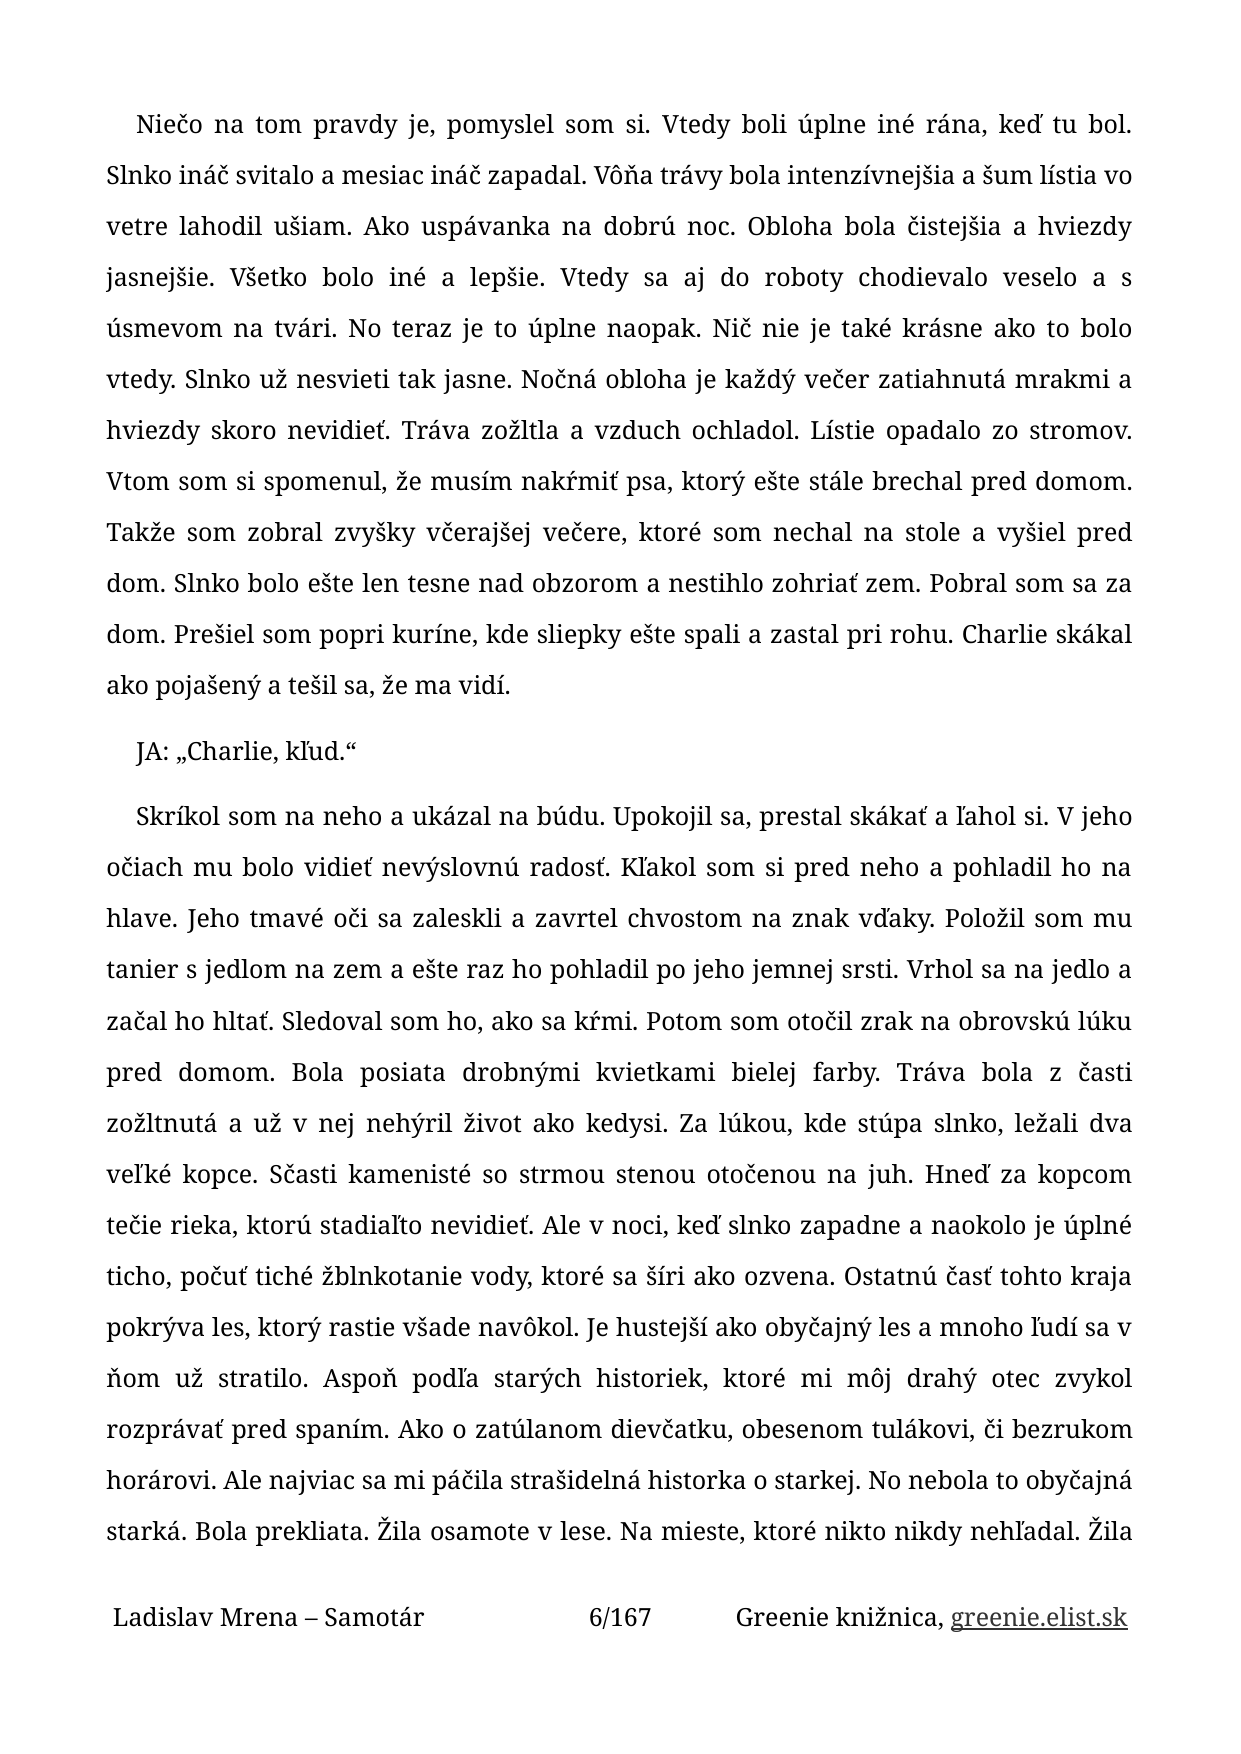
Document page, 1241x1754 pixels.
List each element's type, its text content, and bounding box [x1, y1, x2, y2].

text JA: „Charlie, kľud.“ [106, 733, 1134, 767]
text Niečo na tom pravdy je, pomyslel som si. Vtedy boli úplne iné rána, keď tu bol. Slnko ináč svitalo a mesiac ináč zapadal. Vôňa trávy bola intenzívnejšia a šum lístia vo vetre lahodil ušiam. Ako uspávanka na dobrú noc. Obloha bola čistejšia a hviezdy jasnejšie. Všetko bolo iné a lepšie. Vtedy sa aj do roboty chodievalo veselo a s úsmevom na tvári. No teraz je to úplne naopak. Nič nie je také krásne ako to bolo vtedy. Slnko už nesvieti tak jasne. Nočná obloha je každý večer zatiahnutá mrakmi a hviezdy skoro nevidieť. Tráva zožltla a vzduch ochladol. Lístie opadalo zo stromov. Vtom som si spomenul, že musím nakŕmiť psa, ktorý ešte stále brechal pred domom. Takže som zobral zvyšky včerajšej večere, ktoré som nechal na stole a vyšiel pred dom. Slnko bolo ešte len tesne nad obzorom a nestihlo zohriať zem. Pobral som sa za dom. Prešiel som popri kuríne, kde sliepky ešte spali a zastal pri rohu. Charlie skákal ako pojašený a tešil sa, že ma vidí. [106, 106, 1134, 702]
text Skríkol som na neho a ukázal na búdu. Upokojil sa, prestal skákať a ľahol si. V jeho očiach mu bolo vidieť nevýslovnú radosť. Kľakol som si pred neho a pohladil ho na hlave. Jeho tmavé oči sa zaleskli a zavrtel chvostom na znak vďaky. Položil som mu tanier s jedlom na zem a ešte raz ho pohladil po jeho jemnej srsti. Vrhol sa na jedlo a začal ho hltať. Sledoval som ho, ako sa kŕmi. Potom som otočil zrak na obrovskú lúku pred domom. Bola posiata drobnými kvietkami bielej farby. Tráva bola z časti zožltnutá a už v nej nehýril život ako kedysi. Za lúkou, kde stúpa slnko, ležali dva veľké kopce. Sčasti kamenisté so strmou stenou otočenou na juh. Hneď za kopcom tečie rieka, ktorú stadiaľto nevidieť. Ale v noci, keď slnko zapadne a naokolo je úplné ticho, počuť tiché žblnkotanie vody, ktoré sa šíri ako ozvena. Ostatnú časť tohto kraja pokrýva les, ktorý rastie všade navôkol. Je hustejší ako obyčajný les a mnoho ľudí sa v ňom už stratilo. Aspoň podľa starých historiek, ktoré mi môj drahý otec zvykol rozprávať pred spaním. Ako o zatúlanom dievčatku, obesenom tulákovi, či bezrukom horárovi. Ale najviac sa mi páčila strašidelná historka o starkej. No nebola to obyčajná starká. Bola prekliata. Žila osamote v lese. Na mieste, ktoré nikto nikdy nehľadal. Žila [106, 799, 1134, 1548]
